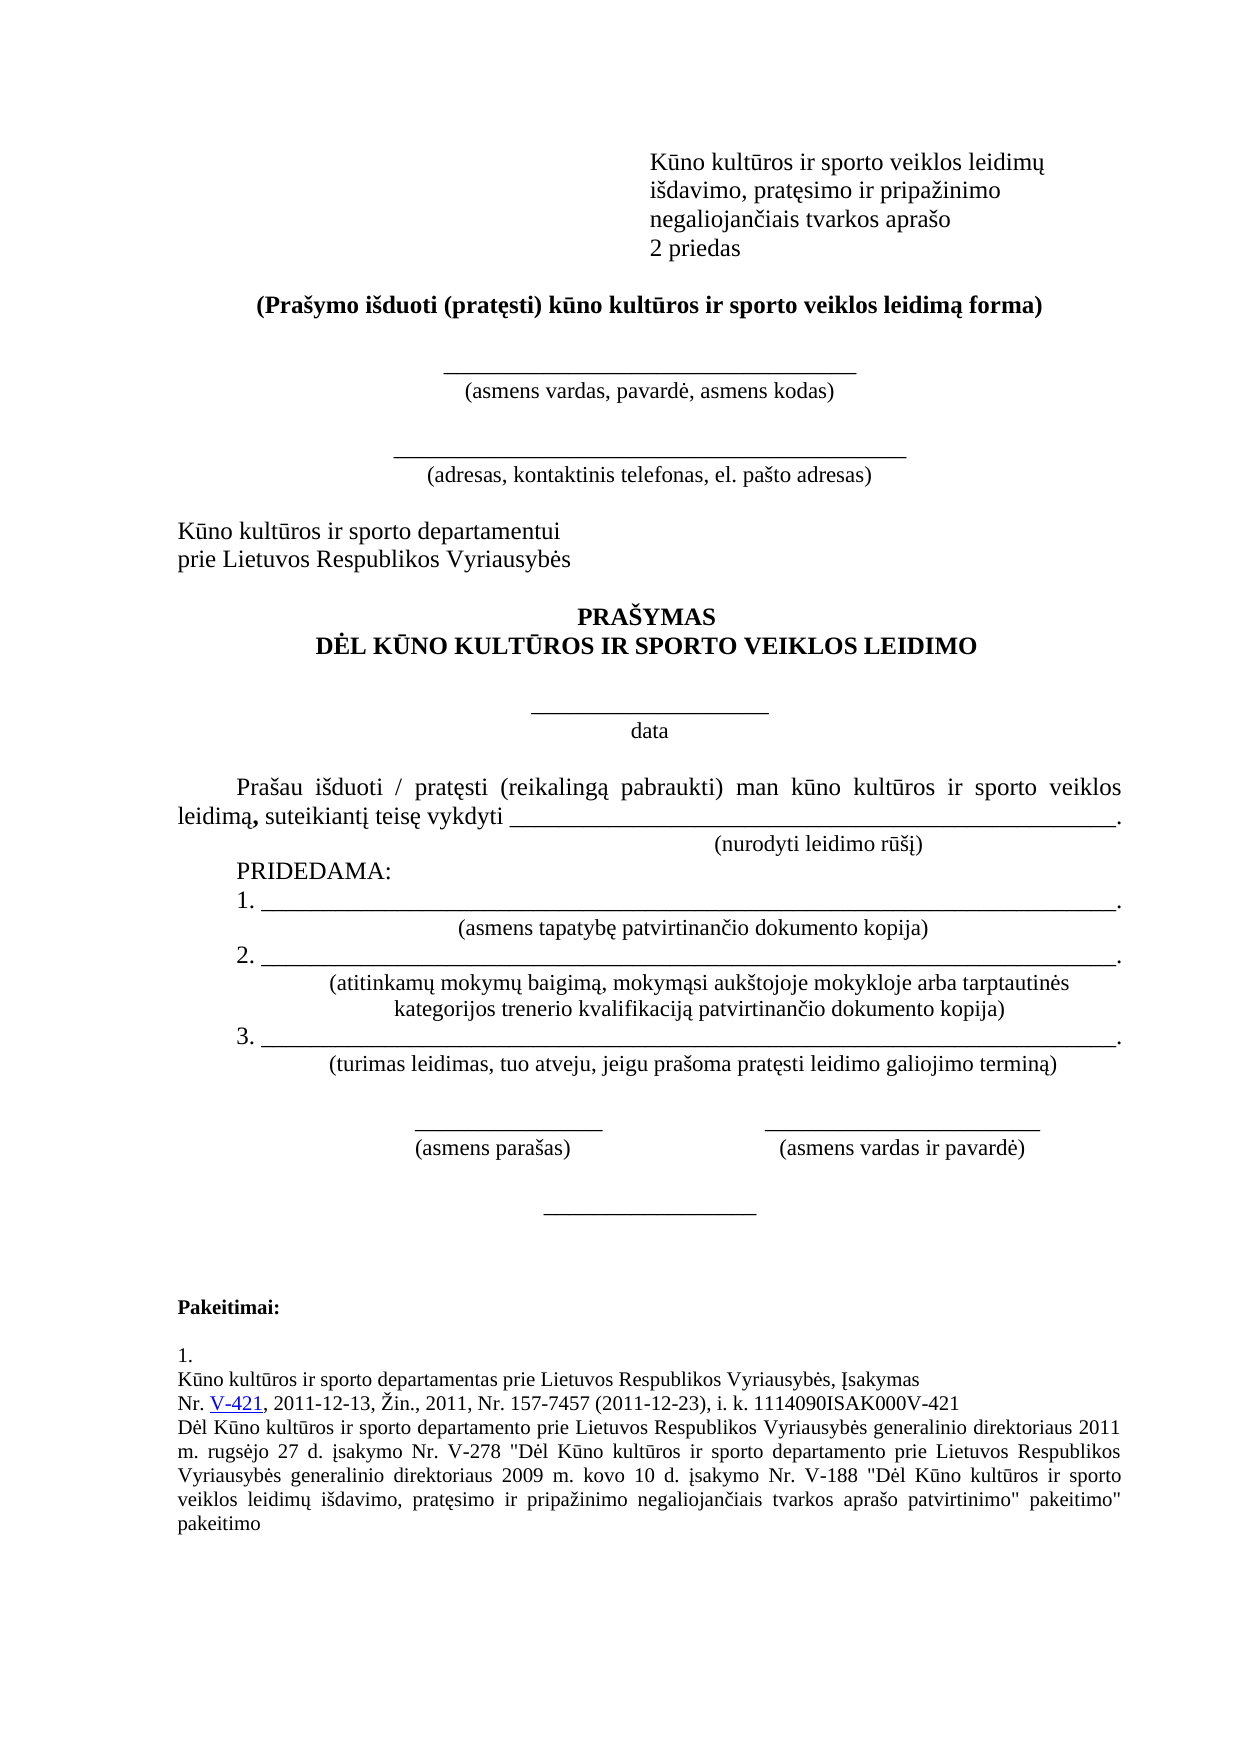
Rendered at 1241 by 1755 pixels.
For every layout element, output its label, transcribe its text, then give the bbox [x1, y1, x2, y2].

text (asmens parašas) (asmens vardas ir pavardė) [415, 1134, 1122, 1160]
text _________________________________ [177, 348, 1122, 377]
text 3. . [236, 1021, 1122, 1050]
text prie Lietuvos Respublikos Vyriausybės [177, 544, 1122, 573]
text Dėl Kūno kultūros ir sporto departamento prie Lietuvos Respublikos Vyriausybės generalinio direktoriaus 2011 m. rugsėjo 27 d. įsakymo Nr. V-278 "Dėl Kūno kultūros ir sporto departamento prie Lietuvos Respublikos Vyriausybės generalinio direktoriaus 2009 m. kovo 10 d. įsakymo Nr. V-188 "Dėl Kūno kultūros ir sporto veiklos leidimų išdavimo, pratęsimo ir pripažinimo negaliojančiais tvarkos aprašo patvirtinimo" pakeitimo" pakeitimo [177, 1415, 1122, 1535]
text PRAŠYMAS DĖL KŪNO KULTŪROS IR SPORTO VEIKLOS LEIDIMO [177, 602, 1122, 659]
text _________________ [177, 1189, 1122, 1218]
text (nurodyti leidimo rūšį) [515, 830, 1122, 856]
text 2 priedas [649, 233, 1122, 262]
text (atitinkamų mokymų baigimą, mokymąsi aukštojoje mokykloje arba tarptautinės kategorijos trenerio kvalifikaciją patvirtinančio dokumento kopija) [277, 969, 1122, 1021]
text (turimas leidimas, tuo atveju, jeigu prašoma pratęsti leidimo galiojimo terminą) [265, 1050, 1122, 1076]
text Prašau išduoti / pratęsti (reikalingą pabraukti) man kūno kultūros ir sporto veiklos leidimą, suteikiantį teisę vykdyti . [177, 772, 1122, 830]
text (asmens vardas, pavardė, asmens kodas) [177, 377, 1122, 403]
text Pakeitimai: [177, 1295, 1122, 1319]
text (Prašymo išduoti (pratęsti) kūno kultūros ir sporto veiklos leidimą forma) [177, 291, 1122, 319]
text data [177, 717, 1122, 743]
text (asmens tapatybę patvirtinančio dokumento kopija) [265, 913, 1122, 940]
text Kūno kultūros ir sporto departamentui [177, 516, 1122, 544]
text 2. . [236, 940, 1122, 969]
text PRIDEDAMA: [177, 856, 1122, 885]
text 1. [177, 1343, 1122, 1367]
text Nr. V-421, 2011-12-13, Žin., 2011, Nr. 157-7457 (2011-12-23), i. k. 1114090ISAK000V-421 [177, 1391, 1122, 1415]
text ___________________ [177, 688, 1122, 717]
text Kūno kultūros ir sporto veiklos leidimų [649, 147, 1122, 176]
text 1. . [236, 885, 1122, 913]
text (adresas, kontaktinis telefonas, el. pašto adresas) [177, 461, 1122, 487]
text išdavimo, pratęsimo ir pripažinimo [649, 176, 1122, 204]
text _______________ ______________________ [415, 1105, 1122, 1134]
text _________________________________________ [177, 432, 1122, 461]
text Kūno kultūros ir sporto departamentas prie Lietuvos Respublikos Vyriausybės, Įsakymas [177, 1367, 1122, 1391]
text negaliojančiais tvarkos aprašo [649, 204, 1122, 233]
